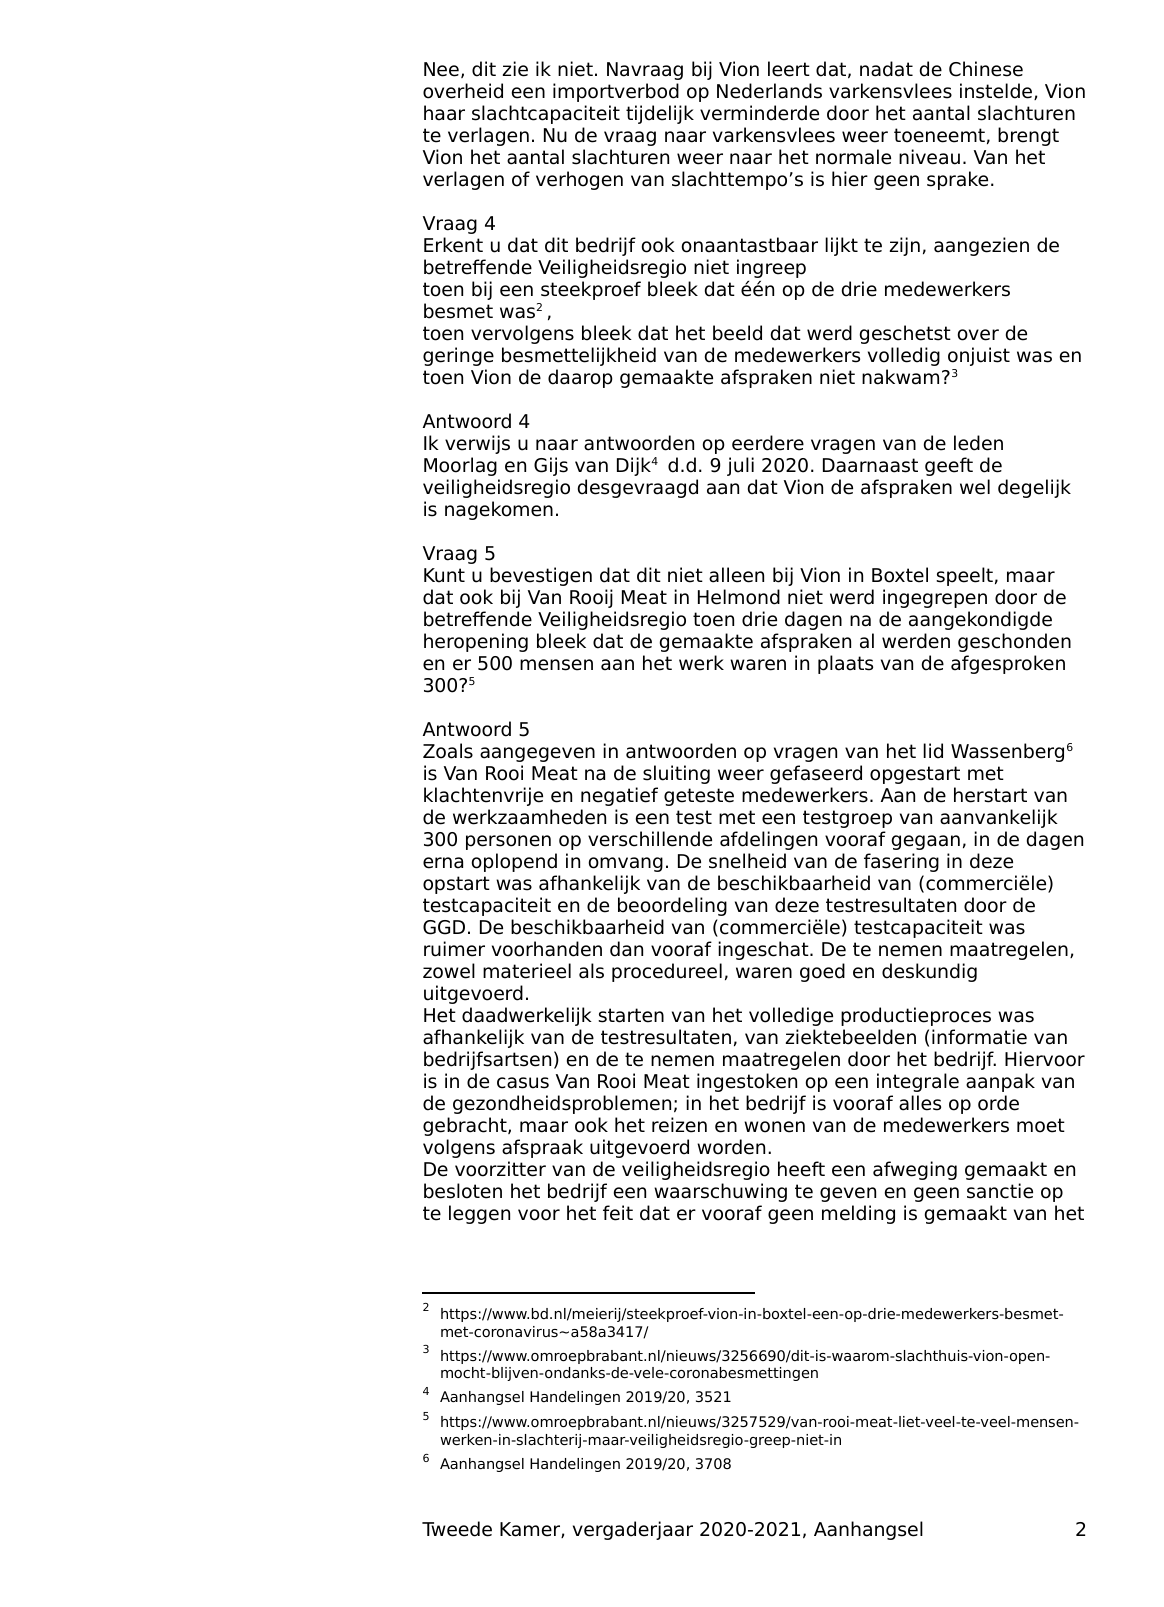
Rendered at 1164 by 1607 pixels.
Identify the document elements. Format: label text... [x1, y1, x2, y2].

text Erkent u dat dit bedrijf ook onaantastbaar lijkt te zijn, aangezien de betreffende Veiligheidsregio niet ingreep [422, 235, 1087, 279]
text https://www.omroepbrabant.nl/nieuws/3256690/dit-is-waarom-slachthuis-vion-open-mocht-blijven-ondanks-de-vele-coronabesmettingen [422, 1343, 1087, 1382]
text Aanhangsel Handelingen 2019/20, 3521 [422, 1385, 1087, 1407]
text Antwoord 4 [422, 411, 1087, 433]
text De voorzitter van de veiligheidsregio heeft een afweging gemaakt en besloten het bedrijf een waarschuwing te geven en geen sanctie op te leggen voor het feit dat er vooraf geen melding is gemaakt van het [422, 1159, 1087, 1225]
text Kunt u bevestigen dat dit niet alleen bij Vion in Boxtel speelt, maar dat ook bij Van Rooij Meat in Helmond niet werd ingegrepen door de betreffende Veiligheidsregio toen drie dagen na de aangekondigde heropening bleek dat de gemaakte afspraken al werden geschonden en er 500 mensen aan het werk waren in plaats van de afgesproken 300? [422, 565, 1087, 697]
text https://www.bd.nl/meierij/steekproef-vion-in-boxtel-een-op-drie-medewerkers-besmet-met-coronavirus~a58a3417/ [422, 1302, 1087, 1341]
text Zoals aangegeven in antwoorden op vragen van het lid Wassenberg is Van Rooi Meat na de sluiting weer gefaseerd opgestart met klachtenvrije en negatief geteste medewerkers. Aan de herstart van de werkzaamheden is een test met een testgroep van aanvankelijk 300 personen op verschillende afdelingen vooraf gegaan, in de dagen erna oplopend in omvang. De snelheid van de fasering in deze opstart was afhankelijk van de beschikbaarheid van (commerciële) testcapaciteit en de beoordeling van deze testresultaten door de GGD. De beschikbaarheid van (commerciële) testcapaciteit was ruimer voorhanden dan vooraf ingeschat. De te nemen maatregelen, zowel materieel als procedureel, waren goed en deskundig uitgevoerd. [422, 741, 1087, 1005]
text Vraag 5 [422, 543, 1087, 565]
text toen vervolgens bleek dat het beeld dat werd geschetst over de geringe besmettelijkheid van de medewerkers volledig onjuist was en [422, 323, 1087, 367]
text Aanhangsel Handelingen 2019/20, 3708 [422, 1452, 1087, 1474]
text Ik verwijs u naar antwoorden op eerdere vragen van de leden Moorlag en Gijs van Dijk d.d. 9 juli 2020. Daarnaast geeft de veiligheidsregio desgevraagd aan dat Vion de afspraken wel degelijk is nagekomen. [422, 433, 1087, 521]
text toen Vion de daarop gemaakte afspraken niet nakwam? [422, 367, 1087, 389]
text toen bij een steekproef bleek dat één op de drie medewerkers besmet was, [422, 279, 1087, 323]
text Antwoord 5 [422, 719, 1087, 741]
text Vraag 4 [422, 213, 1087, 235]
text https://www.omroepbrabant.nl/nieuws/3257529/van-rooi-meat-liet-veel-te-veel-mensen-werken-in-slachterij-maar-veiligheidsregio-greep-niet-in [422, 1410, 1087, 1449]
text Het daadwerkelijk starten van het volledige productieproces was afhankelijk van de testresultaten, van ziektebeelden (informatie van bedrijfsartsen) en de te nemen maatregelen door het bedrijf. Hiervoor is in de casus Van Rooi Meat ingestoken op een integrale aanpak van de gezondheidsproblemen; in het bedrijf is vooraf alles op orde gebracht, maar ook het reizen en wonen van de medewerkers moet volgens afspraak uitgevoerd worden. [422, 1005, 1087, 1159]
text Nee, dit zie ik niet. Navraag bij Vion leert dat, nadat de Chinese overheid een importverbod op Nederlands varkensvlees instelde, Vion haar slachtcapaciteit tijdelijk verminderde door het aantal slachturen te verlagen. Nu de vraag naar varkensvlees weer toeneemt, brengt Vion het aantal slachturen weer naar het normale niveau. Van het verlagen of verhogen van slachttempo’s is hier geen sprake. [422, 59, 1087, 191]
